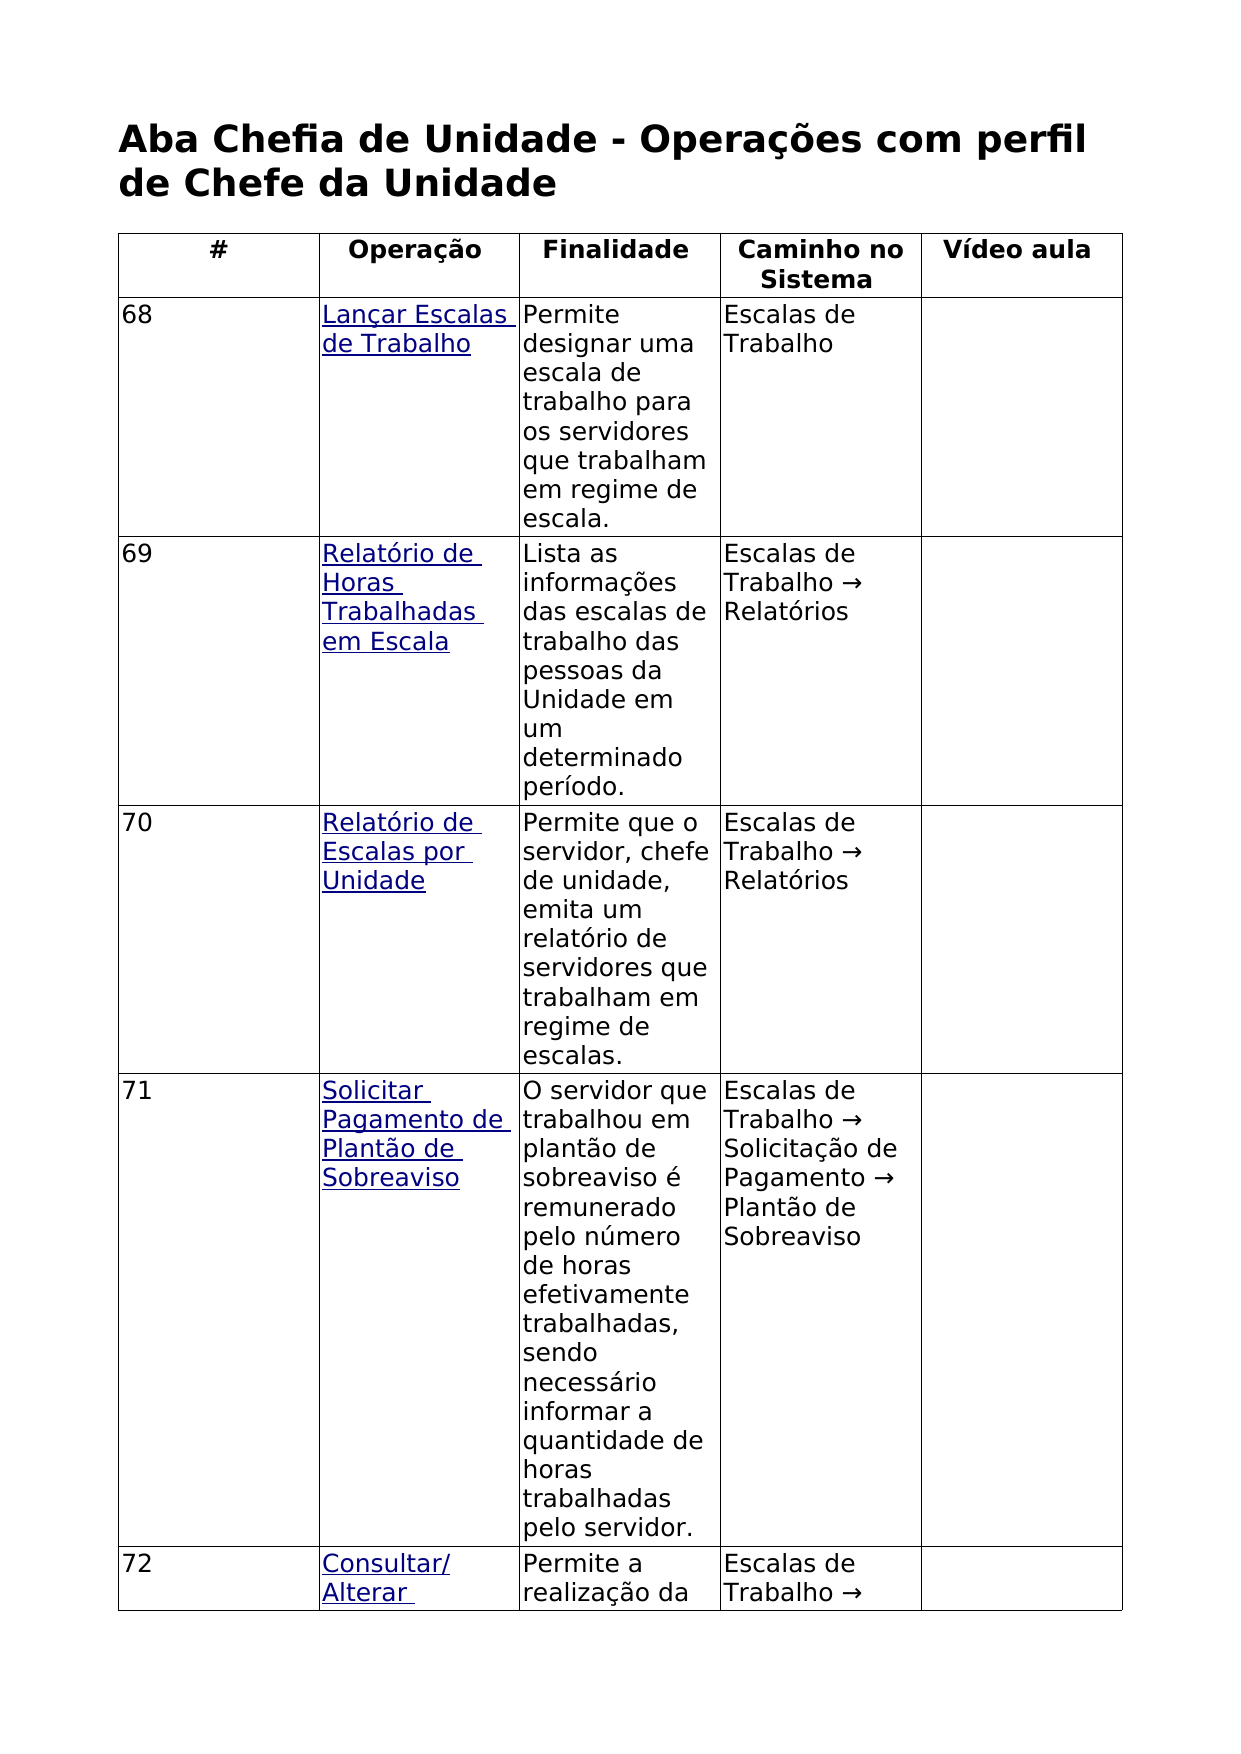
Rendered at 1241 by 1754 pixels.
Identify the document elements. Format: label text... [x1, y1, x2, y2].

table_header Operação [320, 234, 519, 297]
table_header Caminho no Sistema [721, 234, 921, 297]
table_cell Permite designar uma escala de trabalho para os servidores que trabalham em regime de escala. [520, 298, 720, 536]
table_cell [922, 1547, 1122, 1610]
table_cell Escalas de Trabalho → Solicitação de Pagamento → Plantão de Sobreaviso [721, 1074, 921, 1546]
table_cell 70 [119, 806, 319, 1073]
subtitle Aba Chefia de Unidade - Operações com perfil de Chefe da Unidade [118, 118, 1122, 205]
table_cell Escalas de Trabalho [721, 298, 921, 536]
table_cell Permite a realização da [520, 1547, 720, 1610]
table_header Vídeo aula [922, 234, 1122, 297]
table_cell Lançar Escalas de Trabalho [320, 298, 519, 536]
table_cell 71 [119, 1074, 319, 1546]
table_cell 72 [119, 1547, 319, 1610]
table_cell [922, 537, 1122, 805]
table_header # [119, 234, 319, 297]
table_header Finalidade [520, 234, 720, 297]
table_cell Escalas de Trabalho → Relatórios [721, 537, 921, 805]
table_cell Relatório de Escalas por Unidade [320, 806, 519, 1073]
table_cell 68 [119, 298, 319, 536]
table_cell Permite que o servidor, chefe de unidade, emita um relatório de servidores que trabalham em regime de escalas. [520, 806, 720, 1073]
table_cell [922, 806, 1122, 1073]
table_cell Escalas de Trabalho → [721, 1547, 921, 1610]
table_cell Relatório de Horas Trabalhadas em Escala [320, 537, 519, 805]
table_cell Solicitar Pagamento de Plantão de Sobreaviso [320, 1074, 519, 1546]
table_cell O servidor que trabalhou em plantão de sobreaviso é remunerado pelo número de horas efetivamente trabalhadas, sendo necessário informar a quantidade de horas trabalhadas pelo servidor. [520, 1074, 720, 1546]
table_cell Consultar/Alterar [320, 1547, 519, 1610]
table_cell [922, 298, 1122, 536]
table_cell [922, 1074, 1122, 1546]
table_cell Escalas de Trabalho → Relatórios [721, 806, 921, 1073]
table_cell 69 [119, 537, 319, 805]
table_cell Lista as informações das escalas de trabalho das pessoas da Unidade em um determinado período. [520, 537, 720, 805]
